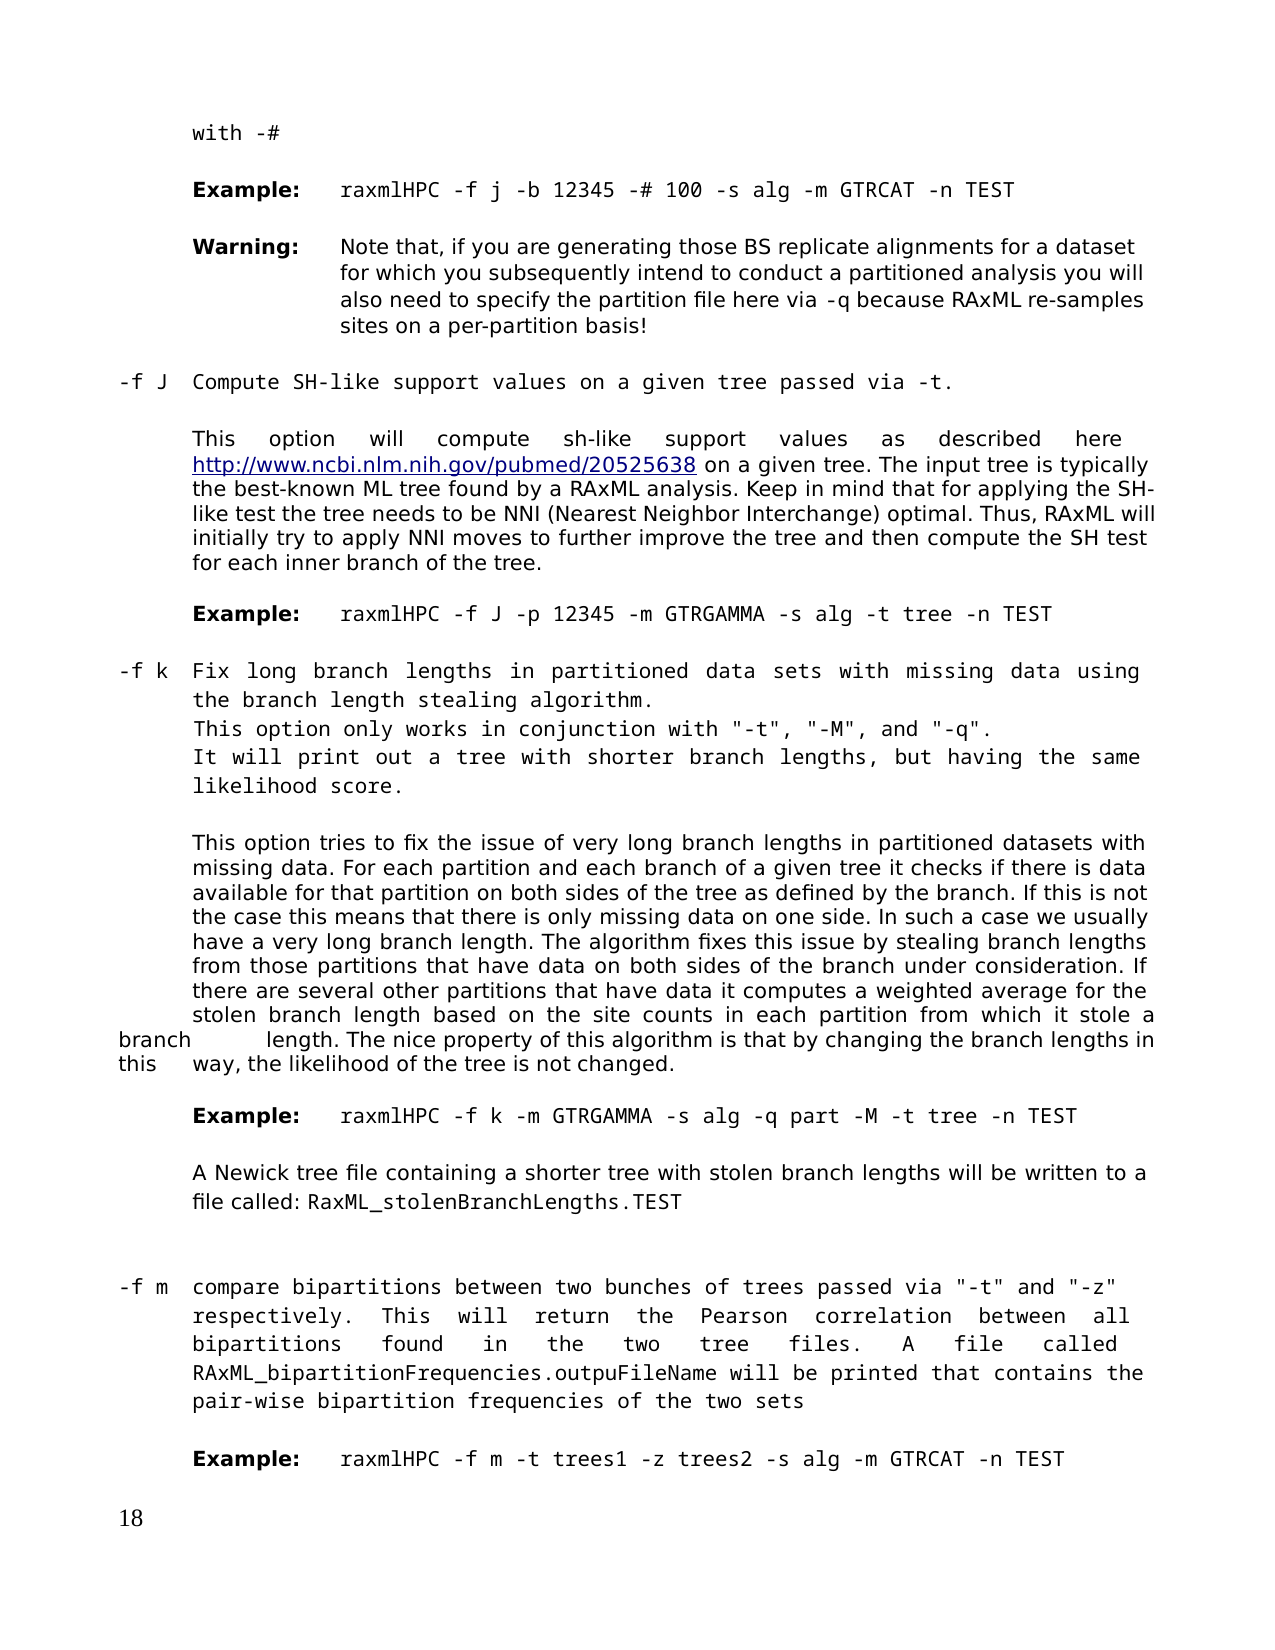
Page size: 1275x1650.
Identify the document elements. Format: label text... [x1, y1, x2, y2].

text -f k Fix long branch lengths in partitioned data sets with missing data using the branch length stealing algorithm. [118, 656, 1157, 713]
text Example: raxmlHPC -f j -b 12345 -# 100 -s alg -m GTRCAT -n TEST [118, 175, 1157, 204]
text A Newick tree file containing a shorter tree with stolen branch lengths will be written to a file called: RaxML_stolenBranchLengths.TEST [118, 1158, 1157, 1215]
text This option will compute sh-like support values as described here http://www.ncbi.nlm.nih.gov/pubmed/20525638 on a given tree. The input tree is typically the best-known ML tree found by a RAxML analysis. Keep in mind that for applying the SH- like test the tree needs to be NNI (Nearest Neighbor Interchange) optimal. Thus, RAxML will initially try to apply NNI moves to further improve the tree and then compute the SH test for each inner branch of the tree. [118, 424, 1157, 575]
text Example: raxmlHPC -f m -t trees1 -z trees2 -s alg -m GTRCAT -n TEST [118, 1443, 1157, 1472]
text respectively. This will return the Pearson correlation between all bipartitions found in the two tree files. A file called RAxML_bipartitionFrequencies.outpuFileName will be printed that contains the pair-wise bipartition frequencies of the two sets [118, 1301, 1157, 1415]
text It will print out a tree with shorter branch lengths, but having the same likelihood score. [118, 742, 1157, 799]
text Example: raxmlHPC -f J -p 12345 -m GTRGAMMA -s alg -t tree -n TEST [118, 599, 1157, 628]
text with -# [118, 118, 1157, 147]
text This option tries to fix the issue of very long branch lengths in partitioned datasets with missing data. For each partition and each branch of a given tree it checks if there is data available for that partition on both sides of the tree as defined by the branch. If this is not the case this means that there is only missing data on one side. In such a case we usually have a very long branch length. The algorithm fixes this issue by stealing branch lengths from those partitions that have data on both sides of the branch under consideration. If there are several other partitions that have data it computes a weighted average for the stolen branch length based on the site counts in each partition from which it stole a branch length. The nice property of this algorithm is that by changing the branch lengths in this way, the likelihood of the tree is not changed. [118, 828, 1157, 1077]
text This option only works in conjunction with "-t", "-M", and "-q". [118, 713, 1157, 742]
text -f J Compute SH-like support values on a given tree passed via -t. [118, 367, 1157, 395]
text Example: raxmlHPC -f k -m GTRGAMMA -s alg -q part -M -t tree -n TEST [118, 1101, 1157, 1129]
text -f m compare bipartitions between two bunches of trees passed via "-t" and "-z" [118, 1272, 1157, 1301]
text Warning: Note that, if you are generating those BS replicate alignments for a dataset for which you subsequently intend to conduct a partitioned analysis you will also need to specify the partition file here via -q because RAxML re-samples sites on a per-partition basis! [118, 232, 1157, 338]
